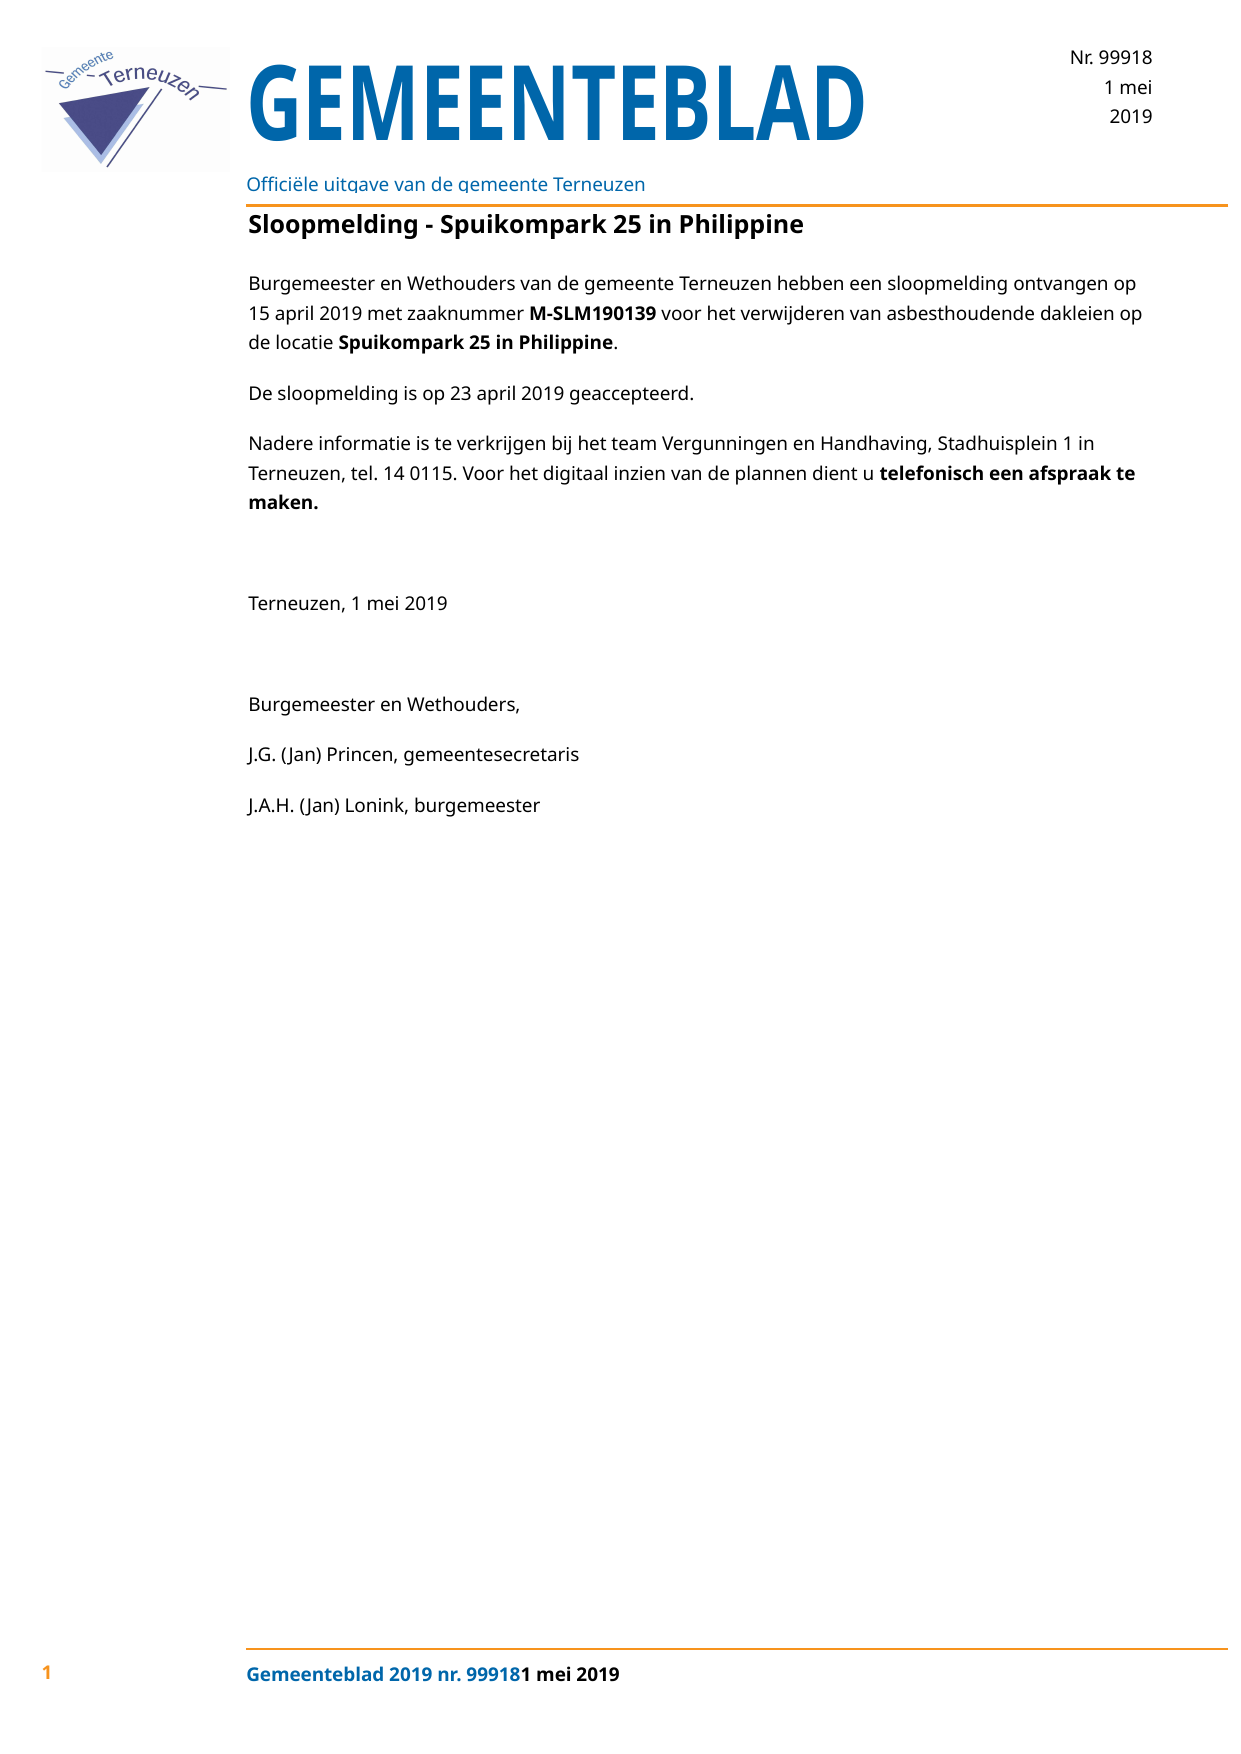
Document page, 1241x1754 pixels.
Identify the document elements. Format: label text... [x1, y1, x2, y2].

text Terneuzen, 1 mei 2019 [248, 590, 1152, 616]
text De sloopmelding is op 23 april 2019 geaccepteerd. [248, 380, 1152, 406]
text J.A.H. (Jan) Lonink, burgemeester [248, 792, 1152, 818]
text Nadere informatie is te verkrijgen bij het team Vergunningen en Handhaving, Stadhuisplein 1 in Terneuzen, tel. 14 0115. Voor het digitaal inzien van de plannen dient u telefonisch een afspraak te maken. [248, 430, 1152, 515]
text Burgemeester en Wethouders, [248, 691, 1152, 717]
text Burgemeester en Wethouders van de gemeente Terneuzen hebben een sloopmelding ontvangen op 15 april 2019 met zaaknummer M-SLM190139 voor het verwijderen van asbesthoudende dakleien op de locatie Spuikompark 25 in Philippine. [248, 270, 1152, 355]
picture [41, 47, 231, 172]
text J.G. (Jan) Princen, gemeentesecretaris [248, 742, 1152, 767]
text Sloopmelding - Spuikompark 25 in Philippine [248, 207, 1152, 241]
